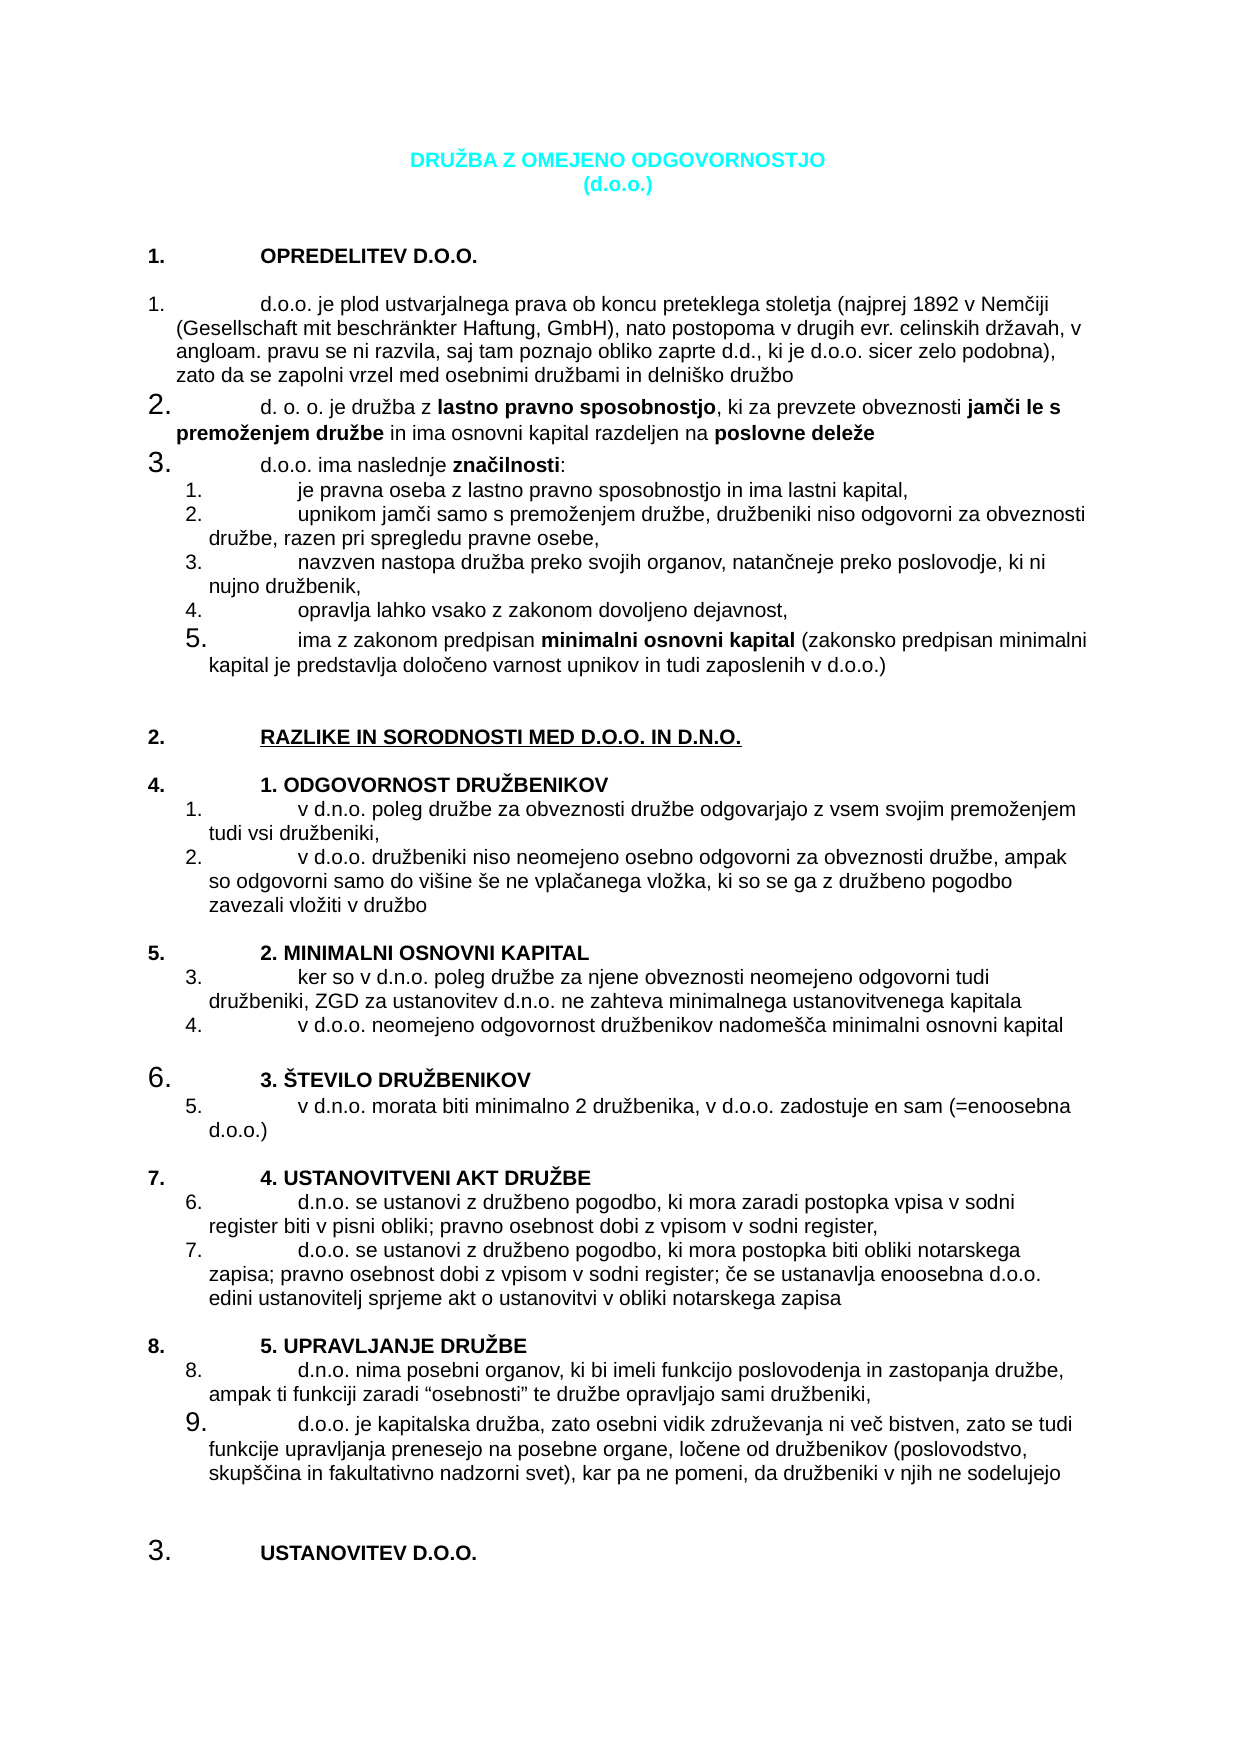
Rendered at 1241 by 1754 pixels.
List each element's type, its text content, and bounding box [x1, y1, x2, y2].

subtitle 1. ODGOVORNOST DRUŽBENIKOV [148, 773, 1088, 797]
subtitle v d.n.o. morata biti minimalno 2 družbenika, v d.o.o. zadostuje en sam (=enoosebna d.o.o.) [185, 1094, 1088, 1142]
subtitle (d.o.o.) [148, 172, 1088, 196]
subtitle d.n.o. nima posebni organov, ki bi imeli funkcijo poslovodenja in zastopanja družbe, ampak ti funkciji zaradi “osebnosti” te družbe opravljajo sami družbeniki, [185, 1358, 1088, 1406]
subtitle RAZLIKE IN SORODNOSTI MED D.O.O. IN D.N.O. [148, 725, 1088, 749]
subtitle 5. UPRAVLJANJE DRUŽBE [148, 1334, 1088, 1358]
subtitle ima z zakonom predpisan minimalni osnovni kapital (zakonsko predpisan minimalni kapital je predstavlja določeno varnost upnikov in tudi zaposlenih v d.o.o.) [185, 622, 1088, 677]
subtitle d.o.o. je plod ustvarjalnega prava ob koncu preteklega stoletja (najprej 1892 v Nemčiji (Gesellschaft mit beschränkter Haftung, GmbH), nato postopoma v drugih evr. celinskih državah, v angloam. pravu se ni razvila, saj tam poznajo obliko zaprte d.d., ki je d.o.o. sicer zelo podobna), zato da se zapolni vrzel med osebnimi družbami in delniško družbo [148, 291, 1088, 387]
subtitle opravlja lahko vsako z zakonom dovoljeno dejavnost, [185, 598, 1088, 622]
subtitle d.o.o. je kapitalska družba, zato osebni vidik združevanja ni več bistven, zato se tudi funkcije upravljanja prenesejo na posebne organe, ločene od družbenikov (poslovodstvo, skupščina in fakultativno nadzorni svet), kar pa ne pomeni, da družbeniki v njih ne sodelujejo [185, 1406, 1088, 1485]
subtitle 2. MINIMALNI OSNOVNI KAPITAL [148, 941, 1088, 965]
subtitle v d.o.o. neomejeno odgovornost družbenikov nadomešča minimalni osnovni kapital [185, 1013, 1088, 1037]
subtitle v d.n.o. poleg družbe za obveznosti družbe odgovarjajo z vsem svojim premoženjem tudi vsi družbeniki, [185, 797, 1088, 845]
subtitle d.n.o. se ustanovi z družbeno pogodbo, ki mora zaradi postopka vpisa v sodni register biti v pisni obliki; pravno osebnost dobi z vpisom v sodni register, [185, 1190, 1088, 1238]
subtitle d.o.o. ima naslednje značilnosti: [148, 445, 1088, 478]
subtitle ker so v d.n.o. poleg družbe za njene obveznosti neomejeno odgovorni tudi družbeniki, ZGD za ustanovitev d.n.o. ne zahteva minimalnega ustanovitvenega kapitala [185, 965, 1088, 1013]
subtitle v d.o.o. družbeniki niso neomejeno osebno odgovorni za obveznosti družbe, ampak so odgovorni samo do višine še ne vplačanega vložka, ki so se ga z družbeno pogodbo zavezali vložiti v družbo [185, 845, 1088, 917]
subtitle navzven nastopa družba preko svojih organov, natančneje preko poslovodje, ki ni nujno družbenik, [185, 550, 1088, 598]
subtitle OPREDELITEV D.O.O. [148, 243, 1088, 267]
subtitle 3. ŠTEVILO DRUŽBENIKOV [148, 1061, 1088, 1094]
subtitle upnikom jamči samo s premoženjem družbe, družbeniki niso odgovorni za obveznosti družbe, razen pri spregledu pravne osebe, [185, 502, 1088, 550]
subtitle d. o. o. je družba z lastno pravno sposobnostjo, ki za prevzete obveznosti jamči le s premoženjem družbe in ima osnovni kapital razdeljen na poslovne deleže [148, 387, 1088, 445]
subtitle USTANOVITEV D.O.O. [148, 1533, 1088, 1566]
subtitle DRUŽBA Z OMEJENO ODGOVORNOSTJO [148, 148, 1088, 172]
subtitle je pravna oseba z lastno pravno sposobnostjo in ima lastni kapital, [185, 478, 1088, 502]
subtitle d.o.o. se ustanovi z družbeno pogodbo, ki mora postopka biti obliki notarskega zapisa; pravno osebnost dobi z vpisom v sodni register; če se ustanavlja enoosebna d.o.o. edini ustanovitelj sprjeme akt o ustanovitvi v obliki notarskega zapisa [185, 1238, 1088, 1310]
subtitle 4. USTANOVITVENI AKT DRUŽBE [148, 1166, 1088, 1190]
